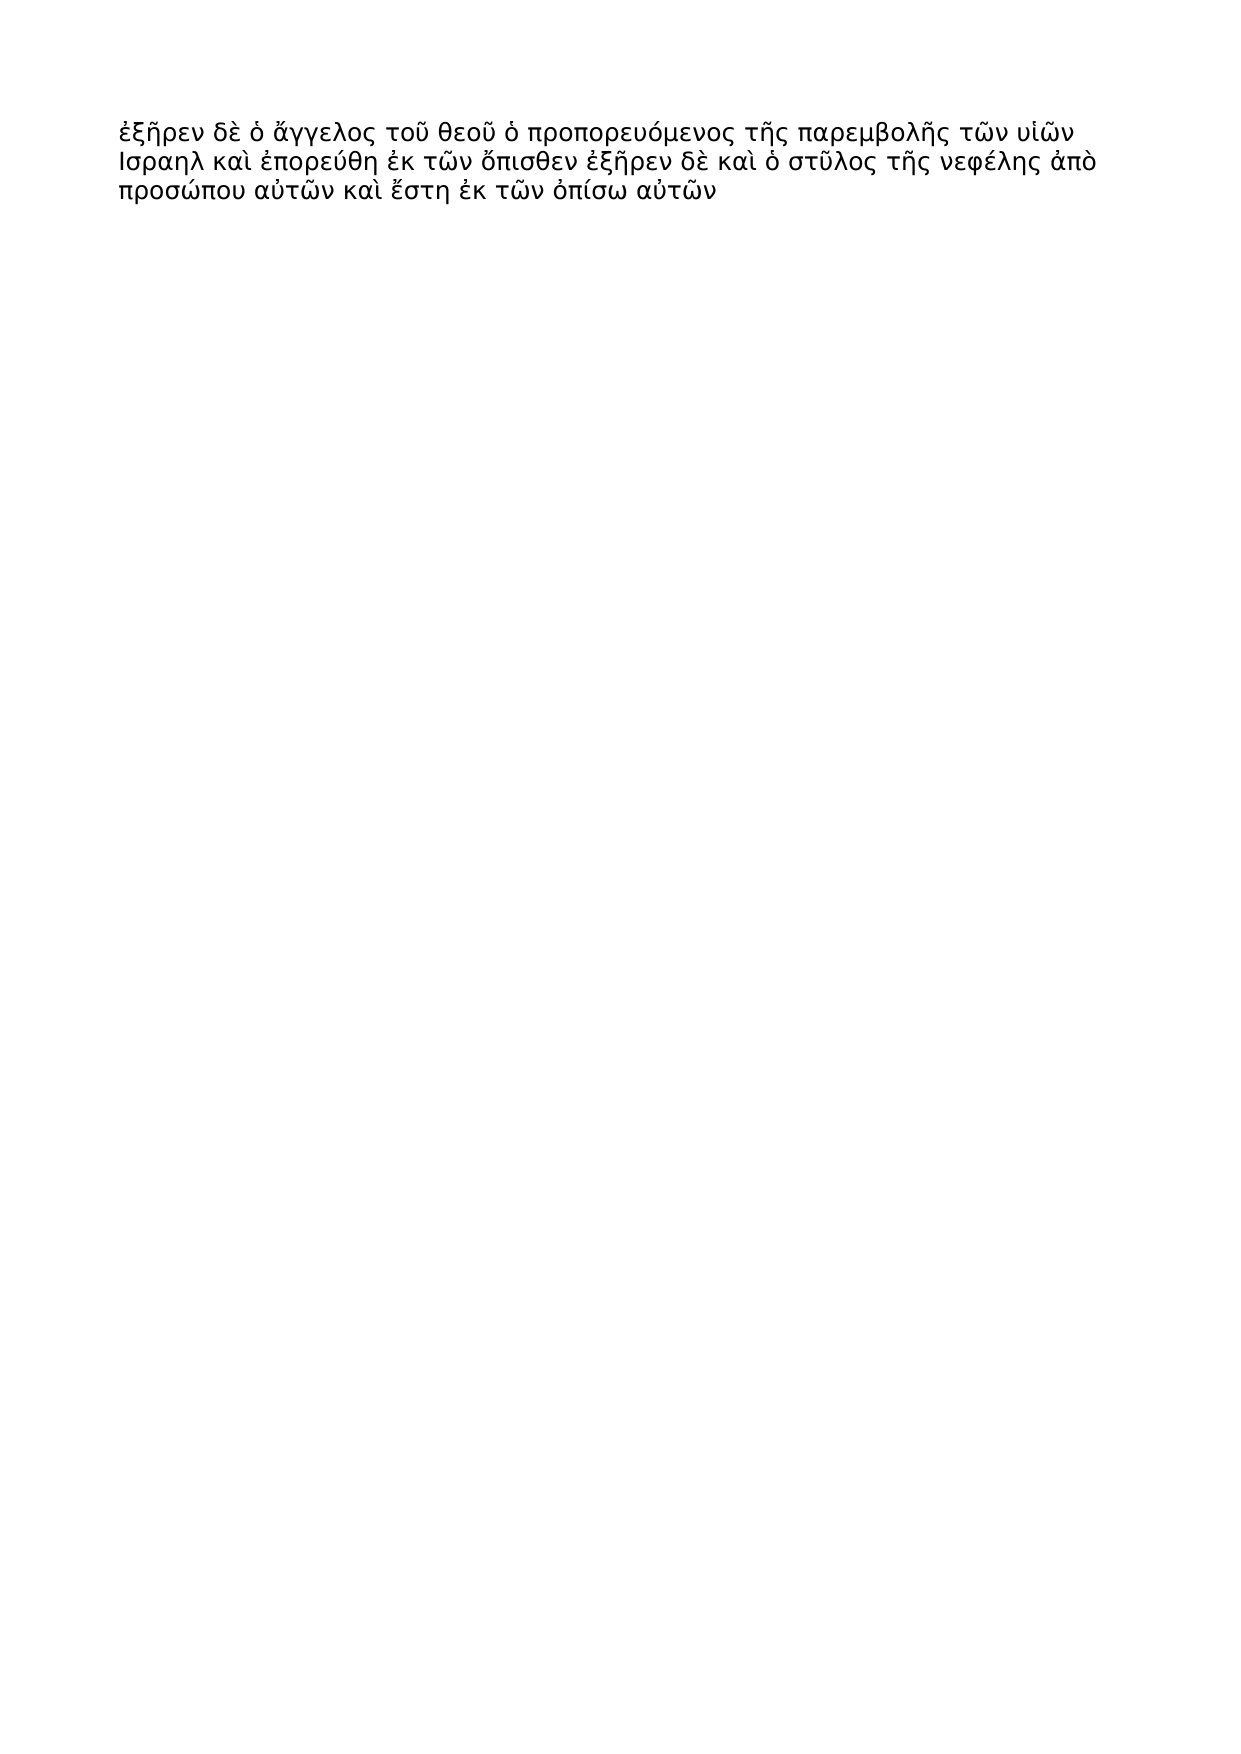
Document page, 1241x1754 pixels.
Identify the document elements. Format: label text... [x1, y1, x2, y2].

text ἐξῆρεν δὲ ὁ ἄγγελος τοῦ θεοῦ ὁ προπορευόμενος τῆς παρεμβολῆς τῶν υἱῶν Ισραηλ καὶ ἐπορεύθη ἐκ τῶν ὄπισθεν ἐξῆρεν δὲ καὶ ὁ στῦλος τῆς νεφέλης ἀπὸ προσώπου αὐτῶν καὶ ἔστη ἐκ τῶν ὀπίσω αὐτῶν [118, 118, 1122, 206]
